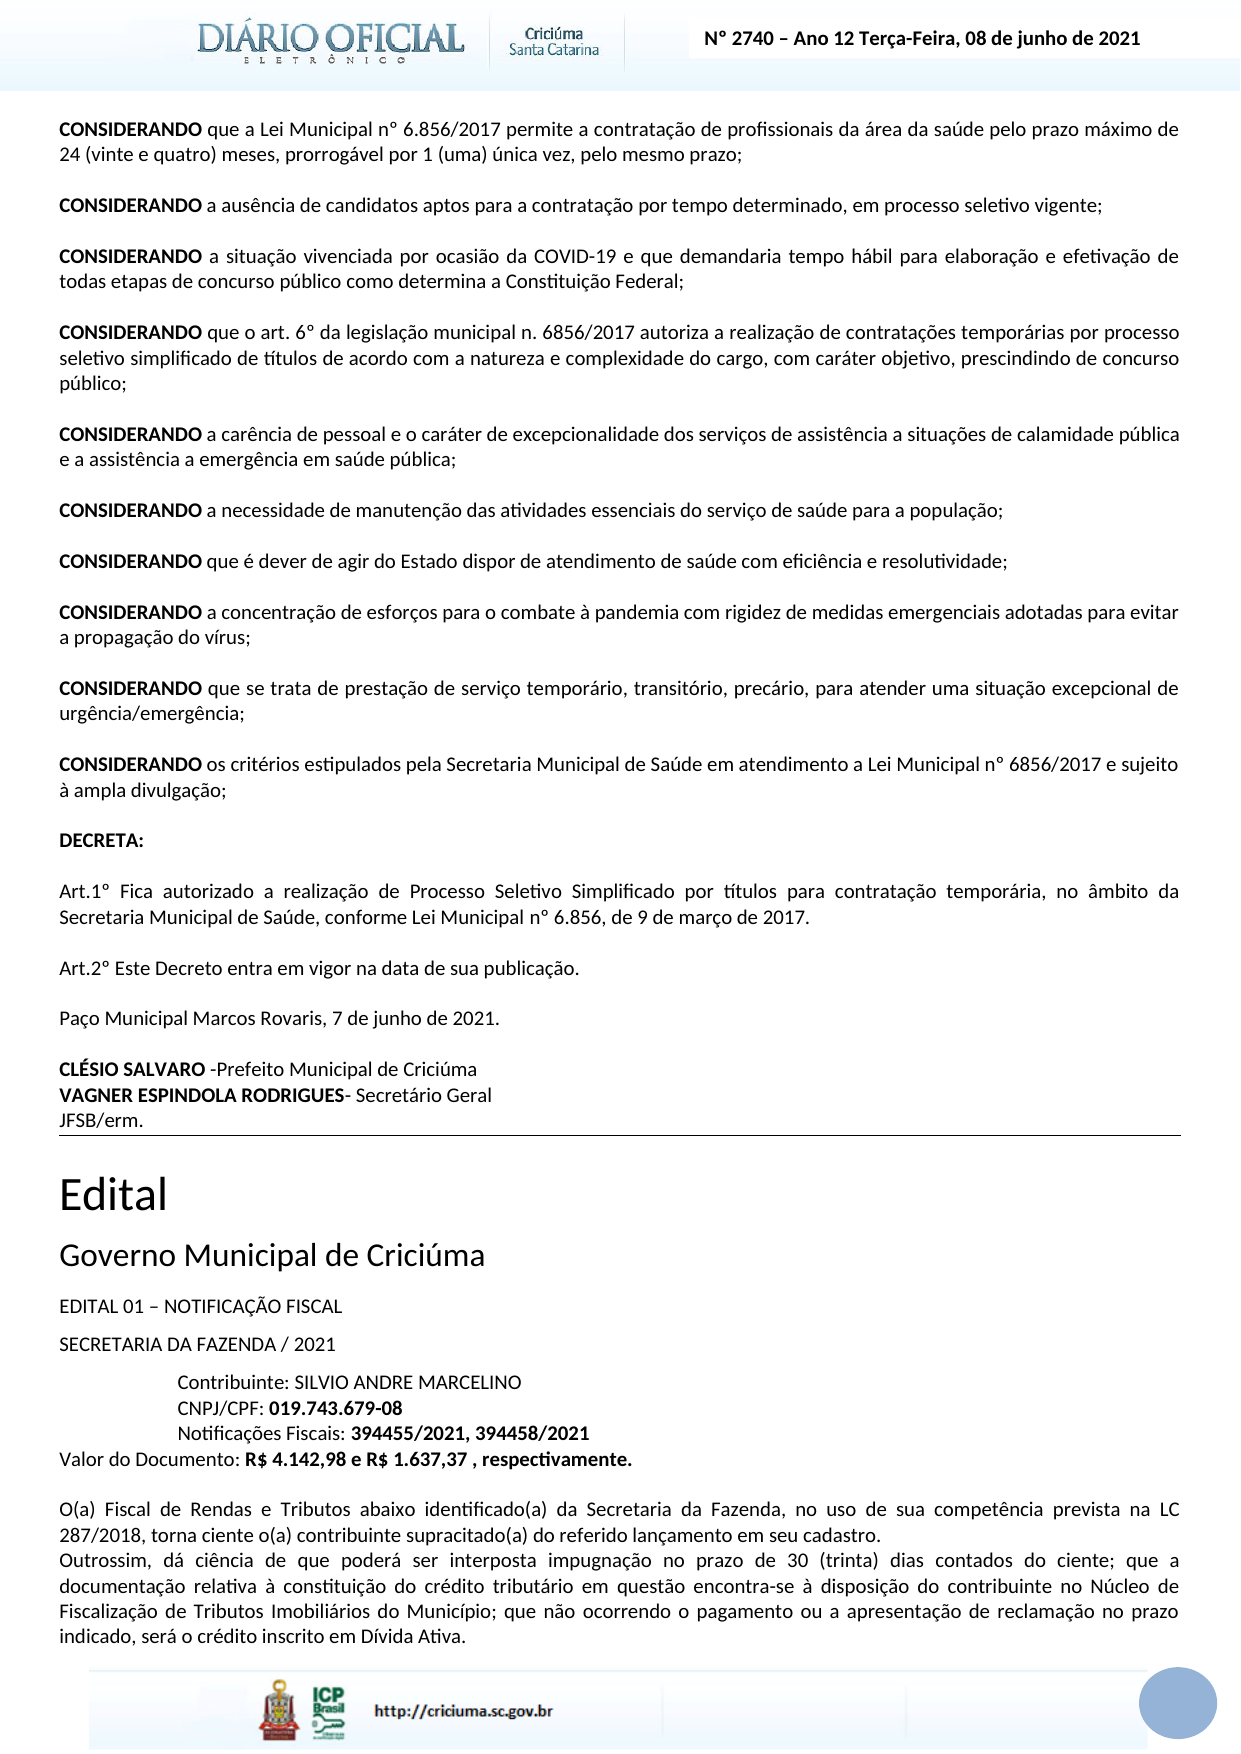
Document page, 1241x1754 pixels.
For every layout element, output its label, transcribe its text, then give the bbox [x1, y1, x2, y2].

text Contribuinte: SILVIO ANDRE MARCELINO [59, 1369, 1181, 1395]
text JFSB/erm. [59, 1107, 1181, 1135]
text EDITAL 01 – NOTIFICAÇÃO FISCAL [59, 1294, 1181, 1319]
text CONSIDERANDO que é dever de agir do Estado dispor de atendimento de saúde com eficiência e resolutividade; [59, 548, 1181, 573]
text CONSIDERANDO que a Lei Municipal nº 6.856/2017 permite a contratação de profissionais da área da saúde pelo prazo máximo de 24 (vinte e quatro) meses, prorrogável por 1 (uma) única vez, pelo mesmo prazo; [59, 116, 1181, 167]
text VAGNER ESPINDOLA RODRIGUES- Secretário Geral [59, 1082, 1181, 1107]
text CONSIDERANDO a carência de pessoal e o caráter de excepcionalidade dos serviços de assistência a situações de calamidade pública e a assistência a emergência em saúde pública; [59, 421, 1181, 472]
text Valor do Documento: R$ 4.142,98 e R$ 1.637,37 , respectivamente. [59, 1446, 1181, 1471]
text CONSIDERANDO a ausência de candidatos aptos para a contratação por tempo determinado, em processo seletivo vigente; [59, 192, 1181, 218]
text Governo Municipal de Criciúma [59, 1234, 1181, 1275]
text CONSIDERANDO que o art. 6º da legislação municipal n. 6856/2017 autoriza a realização de contratações temporárias por processo seletivo simplificado de títulos de acordo com a natureza e complexidade do cargo, com caráter objetivo, prescindindo de concurso público; [59, 319, 1181, 396]
text Outrossim, dá ciência de que poderá ser interposta impugnação no prazo de 30 (trinta) dias contados do ciente; que a documentação relativa à constituição do crédito tributário em questão encontra-se à disposição do contribuinte no Núcleo de Fiscalização de Tributos Imobiliários do Município; que não ocorrendo o pagamento ou a apresentação de reclamação no prazo indicado, será o crédito inscrito em Dívida Ativa. [59, 1547, 1181, 1649]
text CONSIDERANDO a concentração de esforços para o combate à pandemia com rigidez de medidas emergenciais adotadas para evitar a propagação do vírus; [59, 599, 1181, 650]
text SECRETARIA DA FAZENDA / 2021 [59, 1332, 1181, 1357]
text CONSIDERANDO a necessidade de manutenção das atividades essenciais do serviço de saúde para a população; [59, 497, 1181, 523]
text Art.1º Fica autorizado a realização de Processo Seletivo Simplificado por títulos para contratação temporária, no âmbito da Secretaria Municipal de Saúde, conforme Lei Municipal nº 6.856, de 9 de março de 2017. [59, 878, 1181, 929]
text CONSIDERANDO os critérios estipulados pela Secretaria Municipal de Saúde em atendimento a Lei Municipal nº 6856/2017 e sujeito à ampla divulgação; [59, 751, 1181, 802]
text Edital [59, 1163, 1181, 1222]
text Notificações Fiscais: 394455/2021, 394458/2021 [59, 1420, 1181, 1446]
text CLÉSIO SALVARO -Prefeito Municipal de Criciúma [59, 1056, 1181, 1082]
text O(a) Fiscal de Rendas e Tributos abaixo identificado(a) da Secretaria da Fazenda, no uso de sua competência prevista na LC 287/2018, torna ciente o(a) contribuinte supracitado(a) do referido lançamento em seu cadastro. [59, 1497, 1181, 1547]
text DECRETA: [59, 828, 1181, 853]
text Paço Municipal Marcos Rovaris, 7 de junho de 2021. [59, 1006, 1181, 1031]
text CNPJ/CPF: 019.743.679-08 [59, 1395, 1181, 1420]
text CONSIDERANDO a situação vivenciada por ocasião da COVID-19 e que demandaria tempo hábil para elaboração e efetivação de todas etapas de concurso público como determina a Constituição Federal; [59, 243, 1181, 294]
text CONSIDERANDO que se trata de prestação de serviço temporário, transitório, precário, para atender uma situação excepcional de urgência/emergência; [59, 675, 1181, 726]
text Art.2º Este Decreto entra em vigor na data de sua publicação. [59, 955, 1181, 980]
